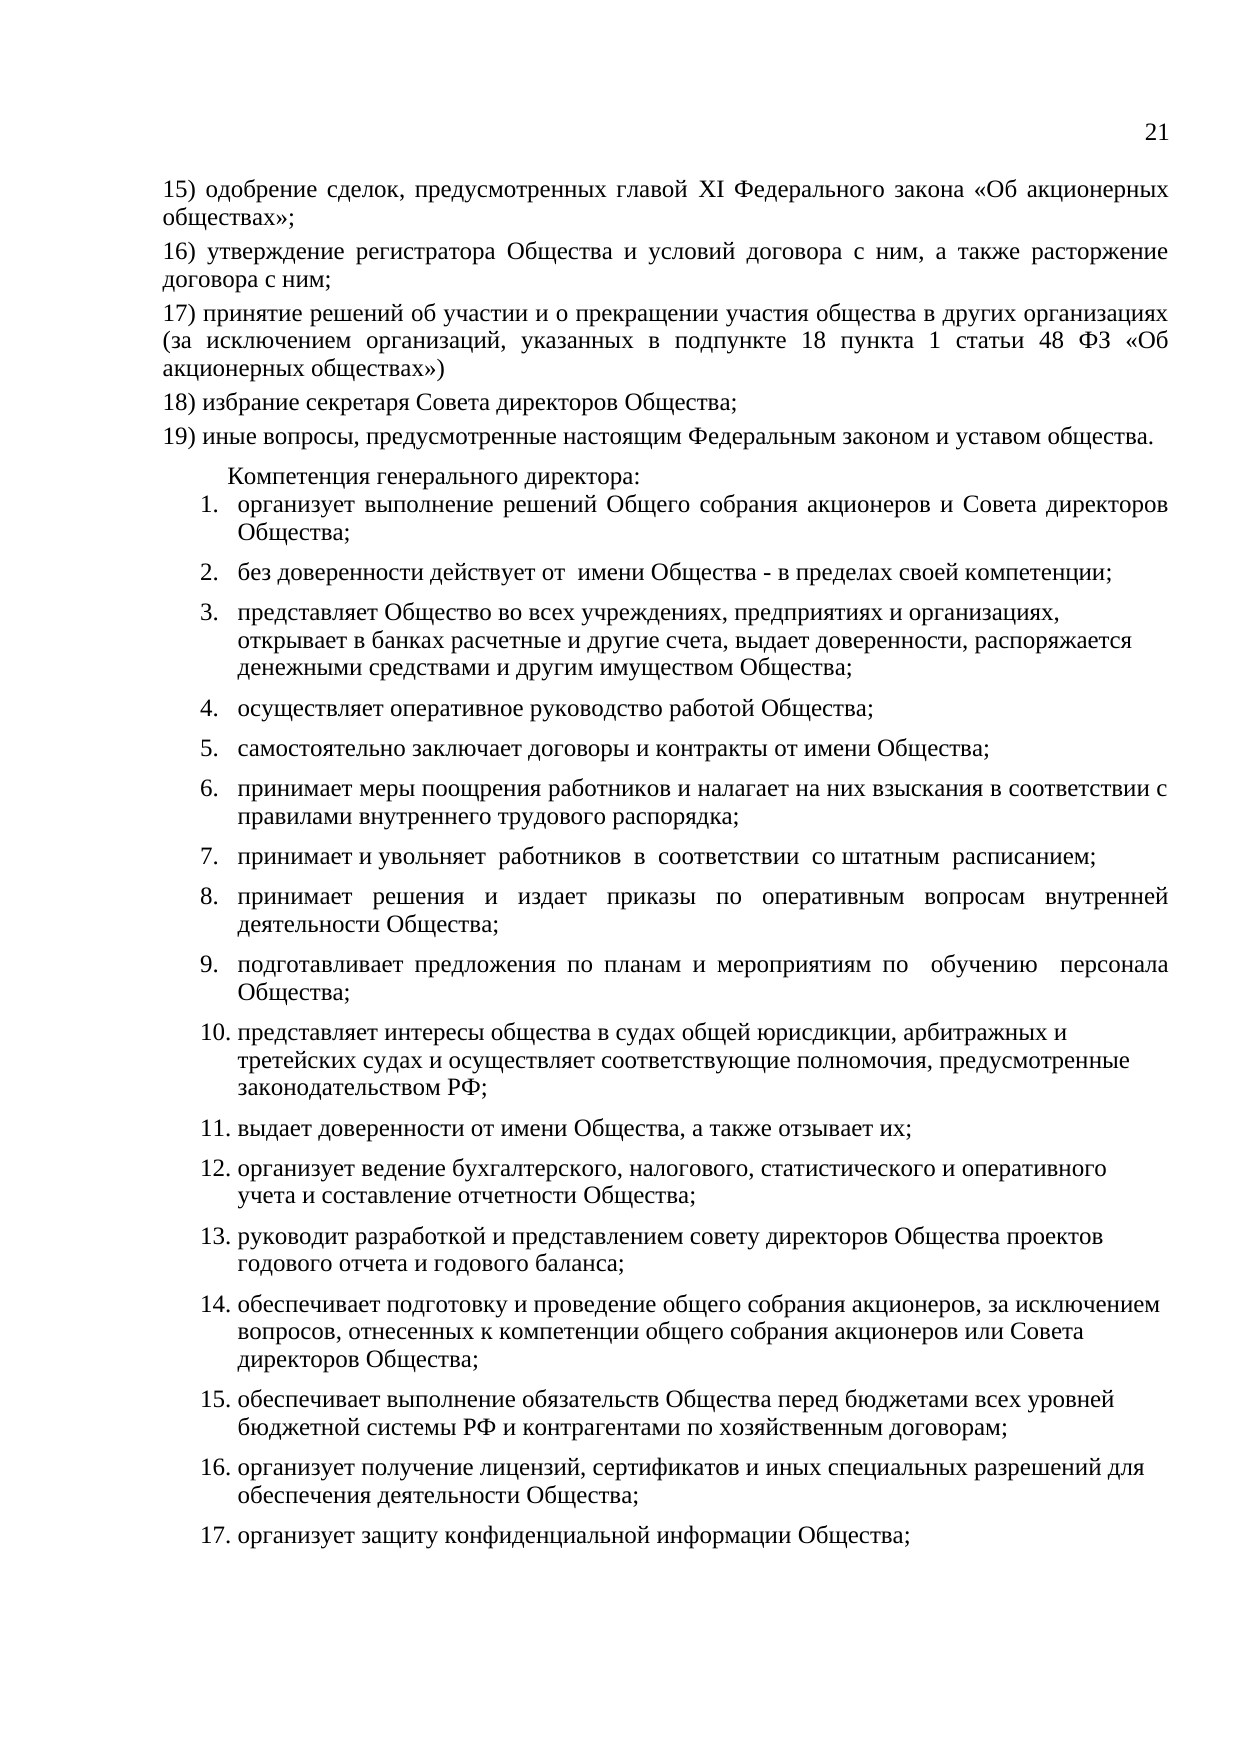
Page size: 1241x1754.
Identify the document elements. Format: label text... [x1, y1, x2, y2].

text Компетенция генерального директора: [183, 462, 1169, 490]
list принимает решения и издает приказы по оперативным вопросам внутренней деятельности Общества; [200, 882, 1169, 938]
text 17) принятие решений об участии и о прекращении участия общества в других организациях (за исключением организаций, указанных в подпункте 18 пункта 1 статьи 48 ФЗ «Об акционерных обществах») [162, 299, 1169, 382]
list обеспечивает выполнение обязательств Общества перед бюджетами всех уровней бюджетной системы РФ и контрагентами по хозяйственным договорам; [200, 1385, 1169, 1441]
list выдает доверенности от имени Общества, а также отзывает их; [200, 1114, 1169, 1141]
text 16) утверждение регистратора Общества и условий договора с ним, а также расторжение договора с ним; [162, 237, 1169, 292]
list представляет Общество во всех учреждениях, предприятиях и организациях, открывает в банках расчетные и другие счета, выдает доверенности, распоряжается денежными средствами и другим имуществом Общества; [200, 598, 1169, 681]
list представляет интересы общества в судах общей юрисдикции, арбитражных и третейских судах и осуществляет соответствующие полномочия, предусмотренные законодательством РФ; [200, 1018, 1169, 1101]
list принимает меры поощрения работников и налагает на них взыскания в соответствии с правилами внутреннего трудового распорядка; [200, 774, 1169, 829]
list принимает и увольняет работников в соответствии со штатным расписанием; [200, 842, 1169, 870]
text 18) избрание секретаря Совета директоров Общества; [162, 388, 1169, 416]
text 15) одобрение сделок, предусмотренных главой XI Федерального закона «Об акционерных обществах»; [162, 175, 1169, 231]
list организует выполнение решений Общего собрания акционеров и Совета директоров Общества; [200, 490, 1169, 545]
list организует ведение бухгалтерского, налогового, статистического и оперативного учета и составление отчетности Общества; [200, 1154, 1169, 1209]
list подготавливает предложения по планам и мероприятиям по обучению персонала Общества; [200, 950, 1169, 1006]
list без доверенности действует от имени Общества - в пределах своей компетенции; [200, 558, 1169, 586]
list организует защиту конфиденциальной информации Общества; [200, 1521, 1169, 1549]
list обеспечивает подготовку и проведение общего собрания акционеров, за исключением вопросов, отнесенных к компетенции общего собрания акционеров или Совета директоров Общества; [200, 1290, 1169, 1373]
list осуществляет оперативное руководство работой Общества; [200, 694, 1169, 721]
list руководит разработкой и представлением совету директоров Общества проектов годового отчета и годового баланса; [200, 1222, 1169, 1277]
list самостоятельно заключает договоры и контракты от имени Общества; [200, 734, 1169, 762]
text 19) иные вопросы, предусмотренные настоящим Федеральным законом и уставом общества. [162, 422, 1169, 450]
list организует получение лицензий, сертификатов и иных специальных разрешений для обеспечения деятельности Общества; [200, 1453, 1169, 1509]
